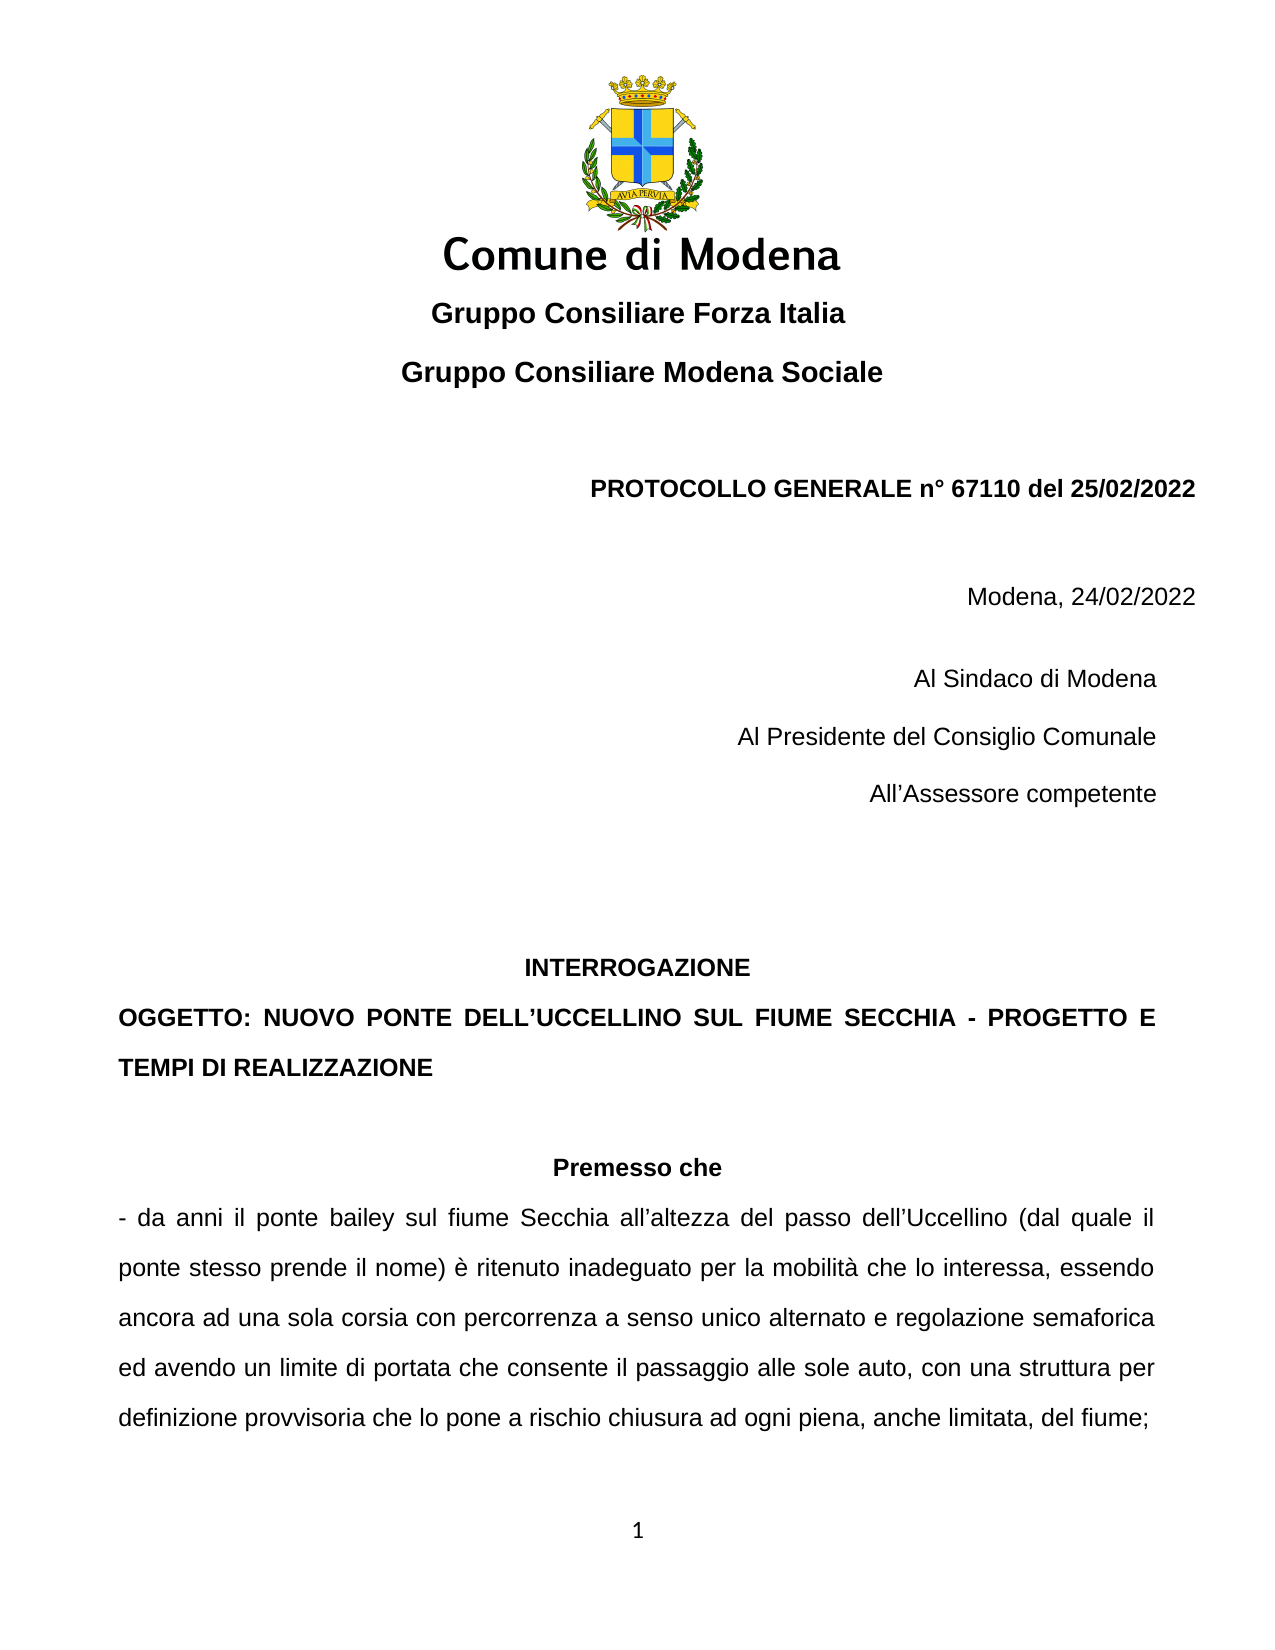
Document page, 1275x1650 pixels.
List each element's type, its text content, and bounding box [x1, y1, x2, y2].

text Al Presidente del Consiglio Comunale [118, 722, 1157, 750]
text Modena, 24/02/2022 [88, 581, 1196, 610]
text - da anni il ponte bailey sul fiume Secchia all’altezza del passo dell’Uccellino (dal quale il ponte stesso prende il nome) è ritenuto inadeguato per la mobilità che lo interessa, essendo ancora ad una sola corsia con percorrenza a senso unico alternato e regolazione semaforica ed avendo un limite di portata che consente il passaggio alle sole auto, con una struttura per definizione provvisoria che lo pone a rischio chiusura ad ogni piena, anche limitata, del fiume; [118, 1187, 1157, 1437]
text Al Sindaco di Modena [118, 664, 1157, 693]
picture [443, 75, 841, 271]
text Gruppo Consiliare Forza Italia [88, 296, 1196, 329]
text PROTOCOLLO GENERALE n° 67110 del 25/02/2022 [88, 474, 1196, 502]
text All’Assessore competente [118, 779, 1157, 808]
text Premesso che [118, 1137, 1157, 1187]
text Oggetto: nuovo ponte dell’Uccellino sul fiume Secchia - PROGETTO E tempi di realizzazione [118, 987, 1157, 1087]
text Gruppo Consiliare Modena Sociale [88, 355, 1196, 388]
text INTERROGAZIONE [118, 937, 1157, 987]
